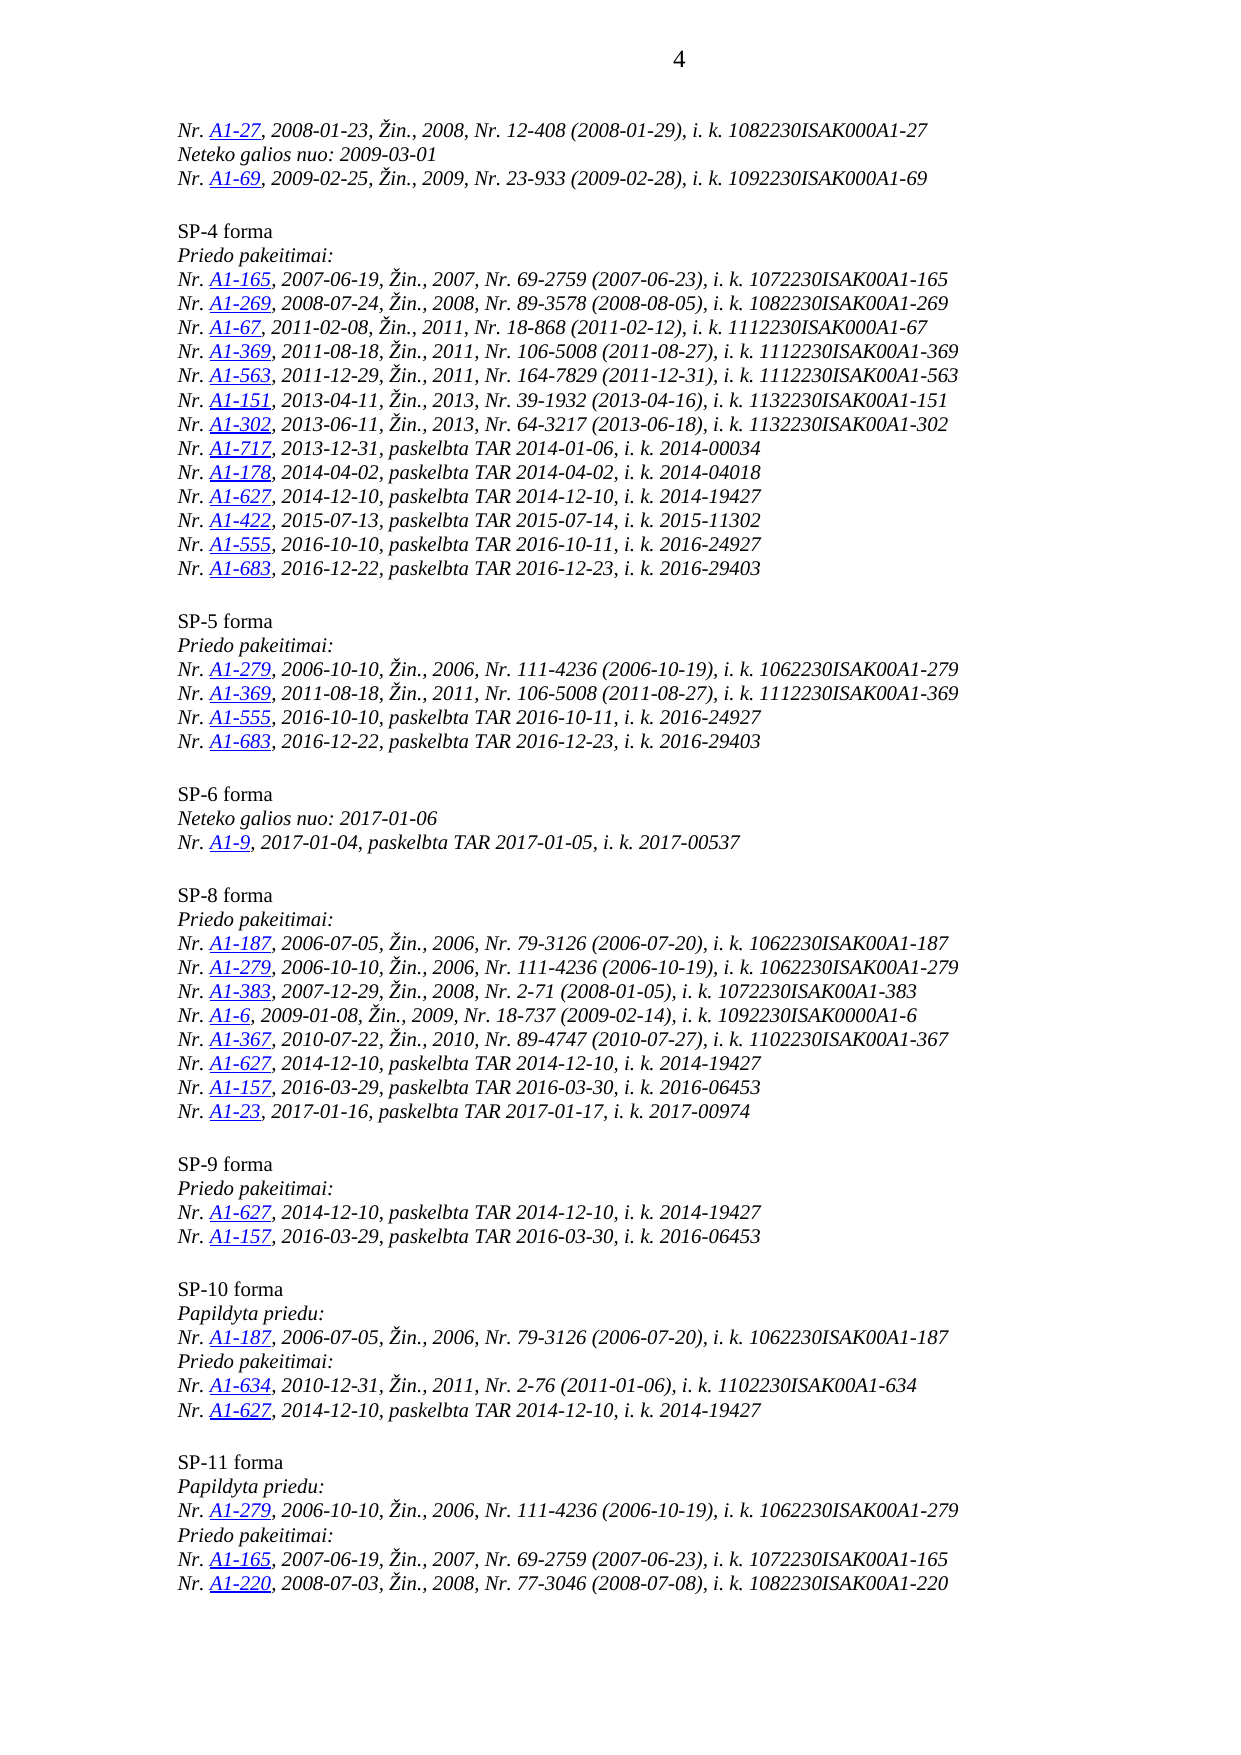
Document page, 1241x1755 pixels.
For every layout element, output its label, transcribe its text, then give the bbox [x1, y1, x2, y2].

text Nr. A1-187, 2006-07-05, Žin., 2006, Nr. 79-3126 (2006-07-20), i. k. 1062230ISAK00A1-187 [177, 1325, 1181, 1349]
text Nr. A1-555, 2016-10-10, paskelbta TAR 2016-10-11, i. k. 2016-24927 [177, 705, 1181, 729]
text Nr. A1-220, 2008-07-03, Žin., 2008, Nr. 77-3046 (2008-07-08), i. k. 1082230ISAK00A1-220 [177, 1571, 1181, 1595]
text Nr. A1-9, 2017-01-04, paskelbta TAR 2017-01-05, i. k. 2017-00537 [177, 830, 1181, 854]
text Nr. A1-683, 2016-12-22, paskelbta TAR 2016-12-23, i. k. 2016-29403 [177, 556, 1181, 580]
text Neteko galios nuo: 2009-03-01 [177, 142, 1181, 166]
text Nr. A1-269, 2008-07-24, Žin., 2008, Nr. 89-3578 (2008-08-05), i. k. 1082230ISAK00A1-269 [177, 291, 1181, 315]
text SP-11 forma [177, 1450, 1181, 1474]
text Nr. A1-178, 2014-04-02, paskelbta TAR 2014-04-02, i. k. 2014-04018 [177, 460, 1181, 484]
text Nr. A1-165, 2007-06-19, Žin., 2007, Nr. 69-2759 (2007-06-23), i. k. 1072230ISAK00A1-165 [177, 267, 1181, 291]
text SP-5 forma [177, 609, 1181, 633]
text Priedo pakeitimai: [177, 1522, 1181, 1547]
text Nr. A1-422, 2015-07-13, paskelbta TAR 2015-07-14, i. k. 2015-11302 [177, 508, 1181, 532]
text Nr. A1-69, 2009-02-25, Žin., 2009, Nr. 23-933 (2009-02-28), i. k. 1092230ISAK000A1-69 [177, 166, 1181, 190]
text Nr. A1-151, 2013-04-11, Žin., 2013, Nr. 39-1932 (2013-04-16), i. k. 1132230ISAK00A1-151 [177, 387, 1181, 412]
text Nr. A1-717, 2013-12-31, paskelbta TAR 2014-01-06, i. k. 2014-00034 [177, 436, 1181, 460]
text SP-10 forma [177, 1277, 1181, 1301]
text Nr. A1-369, 2011-08-18, Žin., 2011, Nr. 106-5008 (2011-08-27), i. k. 1112230ISAK00A1-369 [177, 339, 1181, 363]
text Nr. A1-6, 2009-01-08, Žin., 2009, Nr. 18-737 (2009-02-14), i. k. 1092230ISAK0000A1-6 [177, 1003, 1181, 1027]
text SP-8 forma [177, 883, 1181, 907]
text Nr. A1-563, 2011-12-29, Žin., 2011, Nr. 164-7829 (2011-12-31), i. k. 1112230ISAK00A1-563 [177, 363, 1181, 387]
text Priedo pakeitimai: [177, 1176, 1181, 1200]
text Nr. A1-279, 2006-10-10, Žin., 2006, Nr. 111-4236 (2006-10-19), i. k. 1062230ISAK00A1-279 [177, 657, 1181, 681]
text Priedo pakeitimai: [177, 1349, 1181, 1373]
text Nr. A1-157, 2016-03-29, paskelbta TAR 2016-03-30, i. k. 2016-06453 [177, 1075, 1181, 1099]
text Nr. A1-165, 2007-06-19, Žin., 2007, Nr. 69-2759 (2007-06-23), i. k. 1072230ISAK00A1-165 [177, 1547, 1181, 1571]
text Nr. A1-279, 2006-10-10, Žin., 2006, Nr. 111-4236 (2006-10-19), i. k. 1062230ISAK00A1-279 [177, 955, 1181, 979]
text Nr. A1-302, 2013-06-11, Žin., 2013, Nr. 64-3217 (2013-06-18), i. k. 1132230ISAK00A1-302 [177, 412, 1181, 436]
text SP-4 forma [177, 219, 1181, 243]
text Neteko galios nuo: 2017-01-06 [177, 806, 1181, 830]
text Nr. A1-634, 2010-12-31, Žin., 2011, Nr. 2-76 (2011-01-06), i. k. 1102230ISAK00A1-634 [177, 1373, 1181, 1397]
text SP-9 forma [177, 1152, 1181, 1176]
text Nr. A1-367, 2010-07-22, Žin., 2010, Nr. 89-4747 (2010-07-27), i. k. 1102230ISAK00A1-367 [177, 1027, 1181, 1051]
text Nr. A1-627, 2014-12-10, paskelbta TAR 2014-12-10, i. k. 2014-19427 [177, 1051, 1181, 1075]
text Nr. A1-369, 2011-08-18, Žin., 2011, Nr. 106-5008 (2011-08-27), i. k. 1112230ISAK00A1-369 [177, 681, 1181, 705]
text Nr. A1-279, 2006-10-10, Žin., 2006, Nr. 111-4236 (2006-10-19), i. k. 1062230ISAK00A1-279 [177, 1498, 1181, 1522]
text Nr. A1-383, 2007-12-29, Žin., 2008, Nr. 2-71 (2008-01-05), i. k. 1072230ISAK00A1-383 [177, 979, 1181, 1003]
text Nr. A1-627, 2014-12-10, paskelbta TAR 2014-12-10, i. k. 2014-19427 [177, 484, 1181, 508]
text Nr. A1-23, 2017-01-16, paskelbta TAR 2017-01-17, i. k. 2017-00974 [177, 1099, 1181, 1123]
text Nr. A1-187, 2006-07-05, Žin., 2006, Nr. 79-3126 (2006-07-20), i. k. 1062230ISAK00A1-187 [177, 931, 1181, 955]
text Priedo pakeitimai: [177, 243, 1181, 267]
text Nr. A1-627, 2014-12-10, paskelbta TAR 2014-12-10, i. k. 2014-19427 [177, 1397, 1181, 1422]
text Nr. A1-67, 2011-02-08, Žin., 2011, Nr. 18-868 (2011-02-12), i. k. 1112230ISAK000A1-67 [177, 315, 1181, 339]
text Nr. A1-555, 2016-10-10, paskelbta TAR 2016-10-11, i. k. 2016-24927 [177, 532, 1181, 556]
text Nr. A1-157, 2016-03-29, paskelbta TAR 2016-03-30, i. k. 2016-06453 [177, 1224, 1181, 1248]
text Nr. A1-627, 2014-12-10, paskelbta TAR 2014-12-10, i. k. 2014-19427 [177, 1200, 1181, 1224]
text Papildyta priedu: [177, 1474, 1181, 1498]
text Priedo pakeitimai: [177, 633, 1181, 657]
text Nr. A1-27, 2008-01-23, Žin., 2008, Nr. 12-408 (2008-01-29), i. k. 1082230ISAK000A1-27 [177, 118, 1181, 142]
text Priedo pakeitimai: [177, 907, 1181, 931]
text Papildyta priedu: [177, 1301, 1181, 1325]
text Nr. A1-683, 2016-12-22, paskelbta TAR 2016-12-23, i. k. 2016-29403 [177, 729, 1181, 753]
text SP-6 forma [177, 782, 1181, 806]
